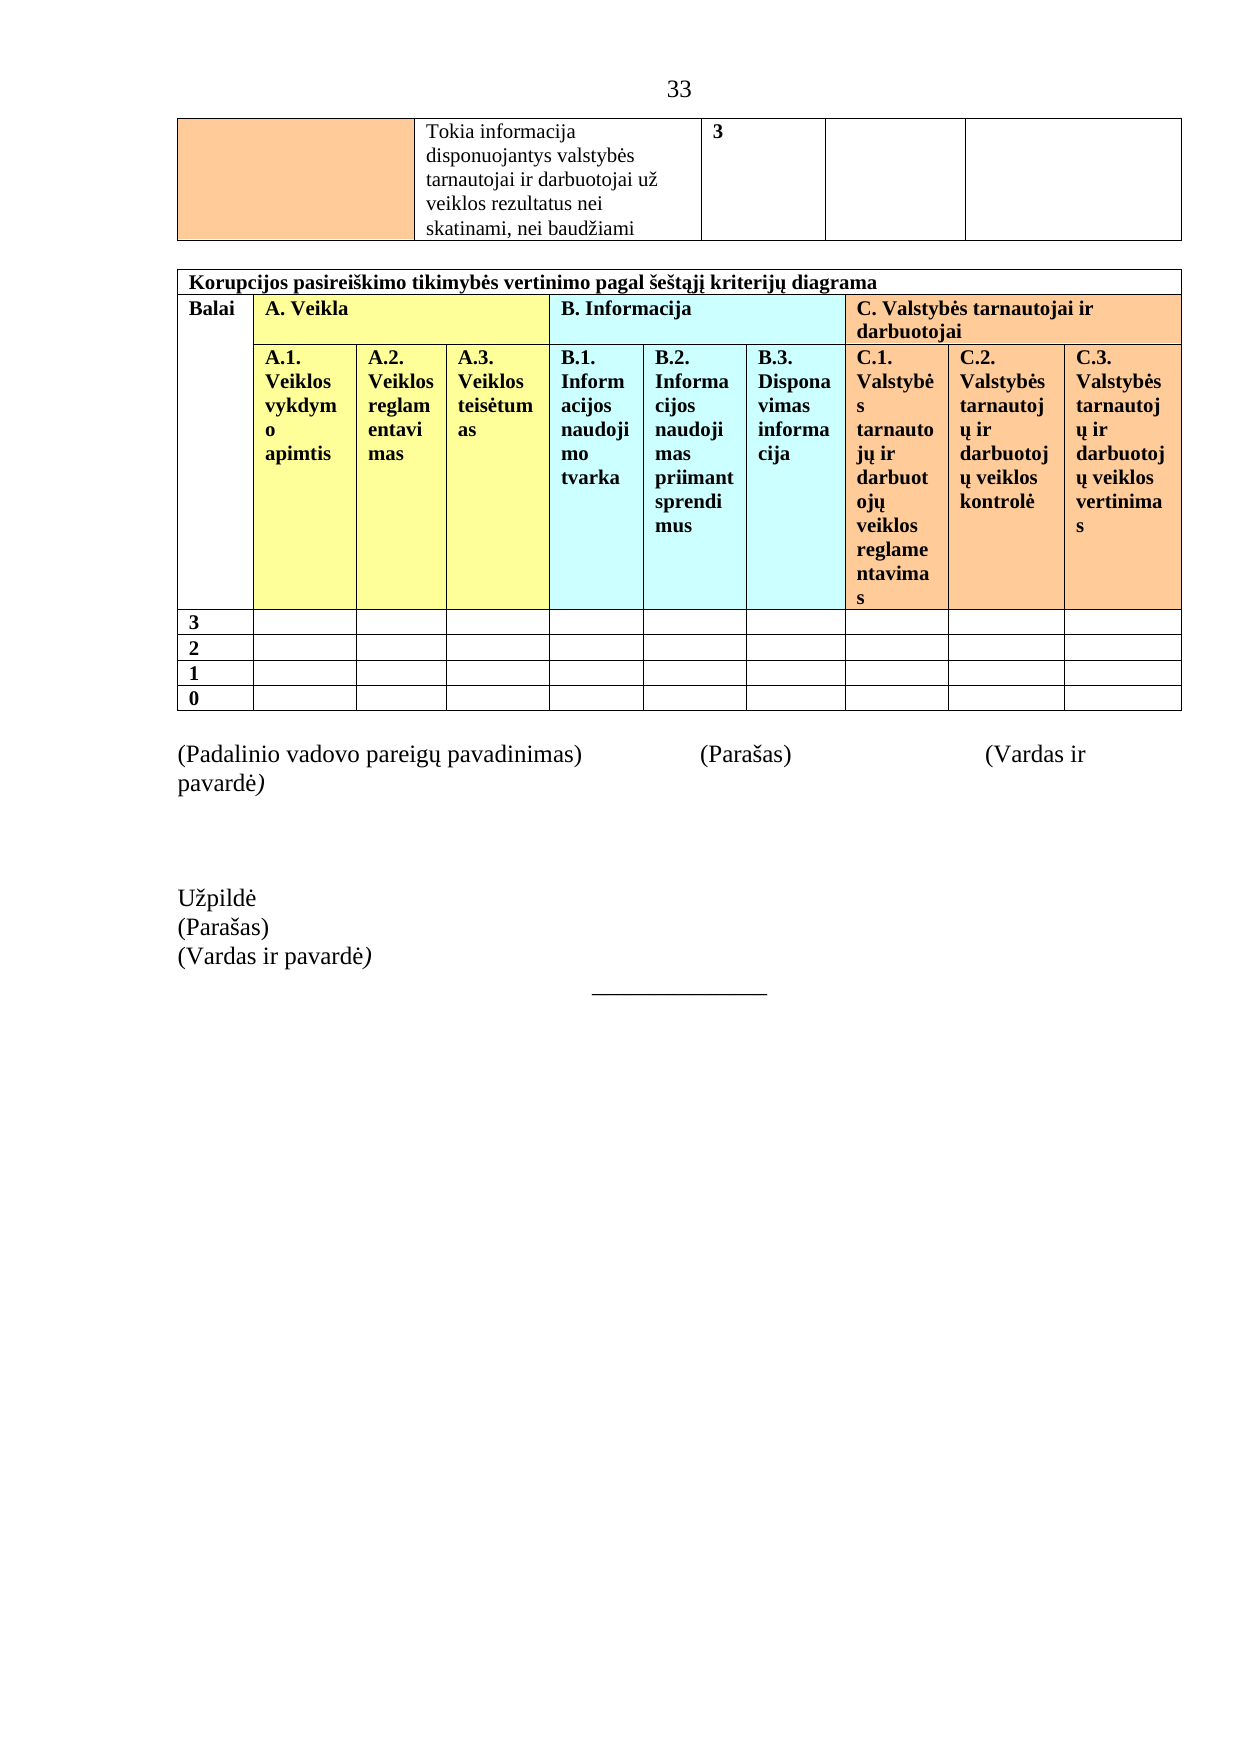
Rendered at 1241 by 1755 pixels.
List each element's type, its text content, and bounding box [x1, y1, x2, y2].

table_cell A.1. Veiklos vykdymo apimtis [254, 345, 356, 609]
table_cell 3 [178, 610, 253, 634]
table_cell B. Informacija [550, 295, 845, 343]
table_cell B.1. Informacijos naudojimo tvarka [550, 345, 643, 609]
table_cell [1065, 686, 1181, 710]
table_cell [949, 610, 1064, 634]
table_cell [846, 661, 948, 684]
table_cell [949, 686, 1064, 710]
table_cell [949, 661, 1064, 684]
table_cell [447, 635, 549, 659]
table_cell A.2. Veiklos reglamentavimas [357, 345, 446, 609]
table_cell [747, 686, 845, 710]
table_cell B.2. Informacijos naudojimas priimant sprendimus [644, 345, 746, 609]
table_cell 1 [178, 661, 253, 684]
table_cell [357, 686, 446, 710]
table_cell [1065, 610, 1181, 634]
table_cell [826, 119, 965, 239]
table_cell [644, 610, 746, 634]
table_cell Balai [178, 295, 253, 609]
table_cell 0 [178, 686, 253, 710]
table_cell [357, 661, 446, 684]
table_cell [1065, 635, 1181, 659]
table_cell [357, 635, 446, 659]
table_cell [644, 635, 746, 659]
table_header Korupcijos pasireiškimo tikimybės vertinimo pagal šeštąjį kriterijų diagrama [178, 270, 1181, 294]
table_cell [178, 119, 414, 239]
table_cell A. Veikla [254, 295, 549, 343]
table_cell [254, 635, 356, 659]
text (Padalinio vadovo pareigų pavadinimas) (Parašas) (Vardas ir pavardė) [177, 739, 1181, 797]
table_cell 3 [702, 119, 825, 239]
table_cell [966, 119, 1181, 239]
table_cell [447, 610, 549, 634]
table_cell [1065, 661, 1181, 684]
table_cell C.2. Valstybės tarnautojų ir darbuotojų veiklos kontrolė [949, 345, 1064, 609]
table_cell [747, 610, 845, 634]
table_cell [254, 686, 356, 710]
table_cell Tokia informacija disponuojantys valstybės tarnautojai ir darbuotojai už veiklos rezultatus nei skatinami, nei baudžiami [415, 119, 701, 239]
table_cell [550, 610, 643, 634]
table_cell C.3. Valstybės tarnautojų ir darbuotojų veiklos vertinimas [1065, 345, 1181, 609]
table_cell [846, 686, 948, 710]
table_cell [447, 686, 549, 710]
table_cell [550, 686, 643, 710]
table_cell [747, 635, 845, 659]
table_cell [846, 635, 948, 659]
table_cell [846, 610, 948, 634]
table_cell [949, 635, 1064, 659]
table_cell [550, 635, 643, 659]
text ______________ [177, 969, 1181, 998]
table_cell [447, 661, 549, 684]
table_cell [254, 661, 356, 684]
table_cell [644, 686, 746, 710]
table_cell B.3. Disponavimas informacija [747, 345, 845, 609]
table_cell [357, 610, 446, 634]
table_cell C. Valstybės tarnautojai ir darbuotojai [846, 295, 1181, 343]
table_cell C.1. Valstybės tarnautojų ir darbuotojų veiklos reglamentavimas [846, 345, 948, 609]
text Užpildė [177, 883, 1181, 912]
table_cell [644, 661, 746, 684]
table_cell [550, 661, 643, 684]
text (Vardas ir pavardė) [177, 941, 1181, 969]
table_cell A.3. Veiklos teisėtumas [447, 345, 549, 609]
text (Parašas) [177, 912, 1181, 941]
table_cell [747, 661, 845, 684]
table_cell 2 [178, 635, 253, 659]
table_cell [254, 610, 356, 634]
